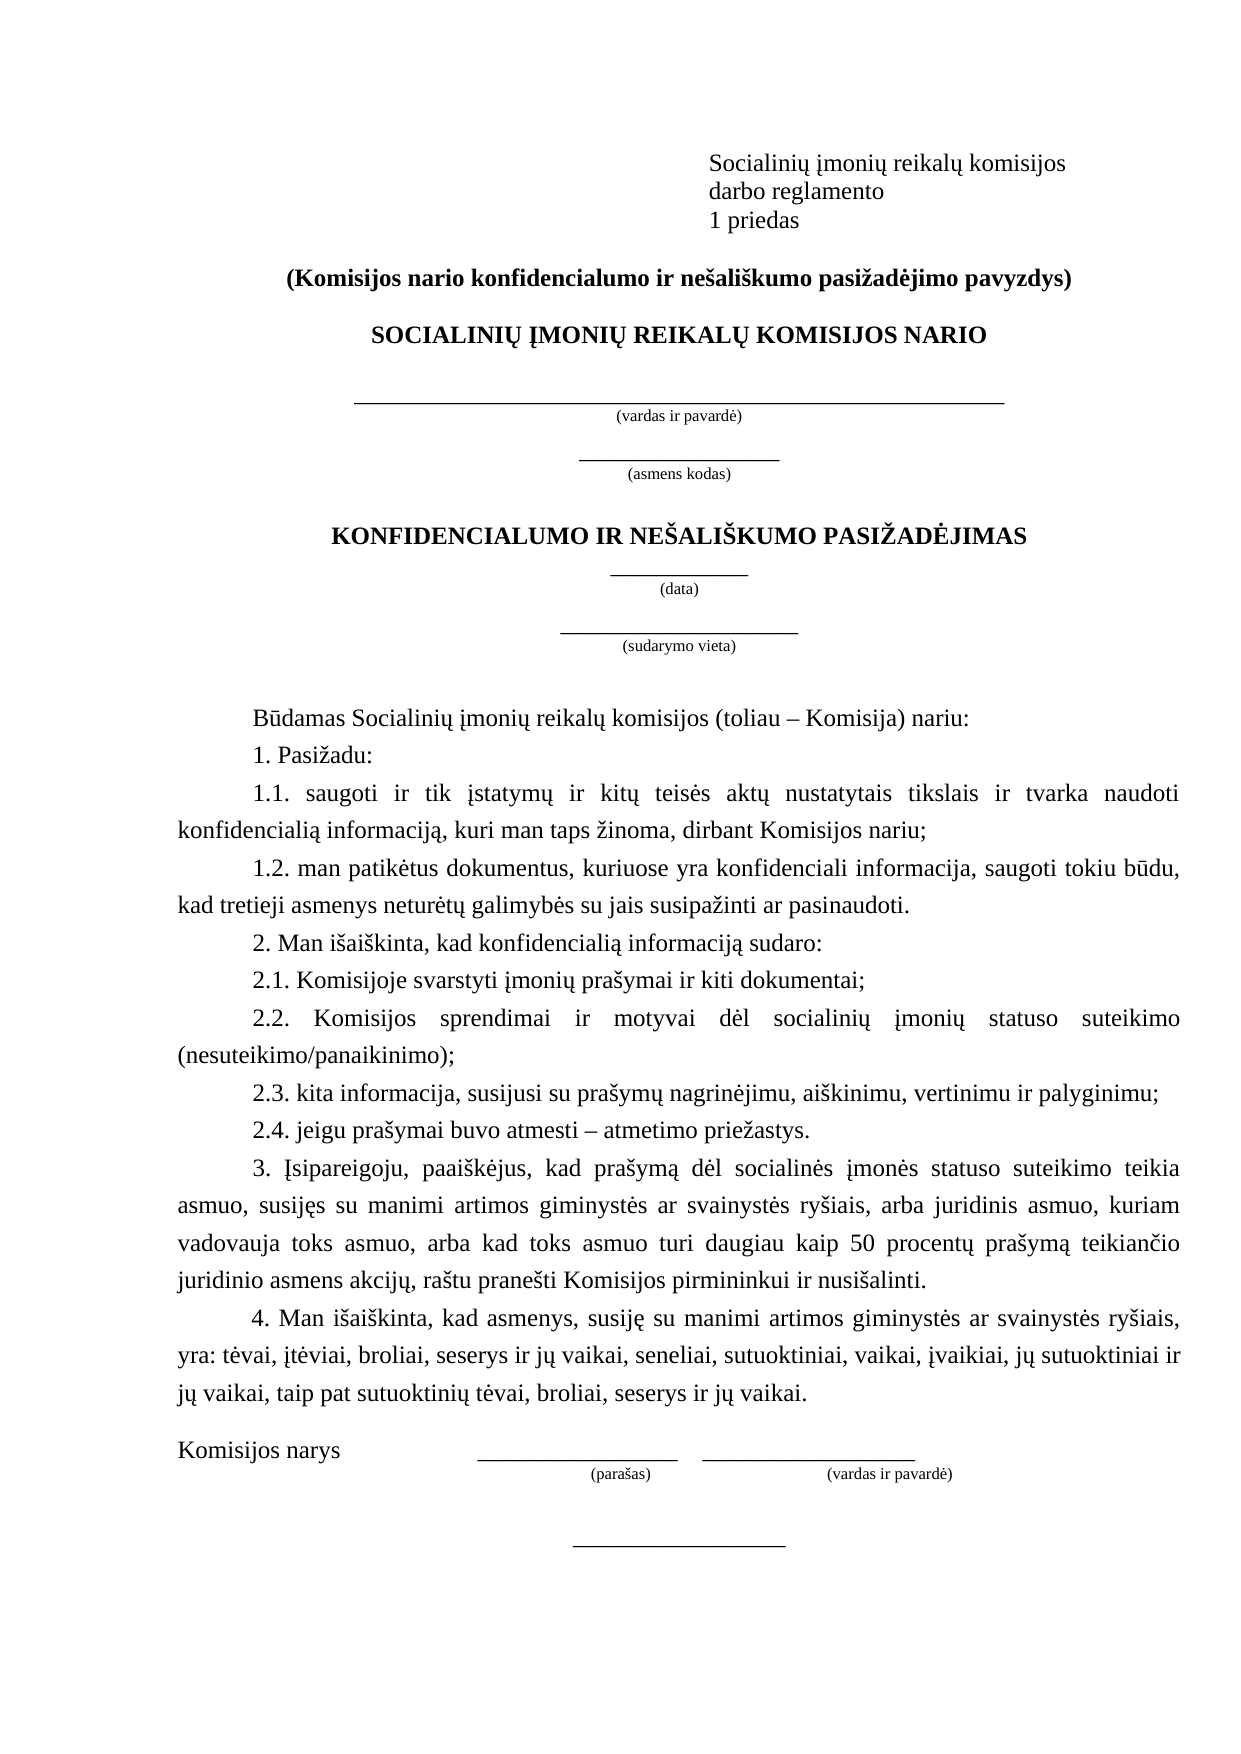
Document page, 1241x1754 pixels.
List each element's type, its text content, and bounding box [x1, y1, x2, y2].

text Būdamas Socialinių įmonių reikalų komisijos (toliau – Komisija) nariu: [177, 694, 1181, 731]
text 1.1. saugoti ir tik įstatymų ir kitų teisės aktų nustatytais tikslais ir tvarka naudoti konfidencialią informaciją, kuri man taps žinoma, dirbant Komisijos nariu; [177, 769, 1181, 844]
text SOCIALINIŲ ĮMONIŲ REIKALŲ KOMISIJOS NARIO [177, 320, 1181, 349]
text 1 priedas [177, 205, 1181, 234]
text (vardas ir pavardė) [177, 406, 1181, 435]
text ____________________________________________________ [177, 378, 1181, 406]
text ________________ [177, 435, 1181, 464]
text 2.2. Komisijos sprendimai ir motyvai dėl socialinių įmonių statuso suteikimo (nesuteikimo/panaikinimo); [177, 994, 1181, 1069]
text 2.3. kita informacija, susijusi su prašymų nagrinėjimu, aiškinimu, vertinimu ir palyginimu; [177, 1069, 1181, 1106]
text ___________ [177, 550, 1181, 579]
text 2.4. jeigu prašymai buvo atmesti – atmetimo priežastys. [177, 1106, 1181, 1144]
text darbo reglamento [177, 176, 1181, 205]
text 2.1. Komisijoje svarstyti įmonių prašymai ir kiti dokumentai; [177, 956, 1181, 994]
text (data) [177, 579, 1181, 608]
text (asmens kodas) [177, 464, 1181, 493]
text Komisijos narys ________________ _________________ [177, 1435, 1181, 1464]
text 2. Man išaiškinta, kad konfidencialią informaciją sudaro: [177, 919, 1181, 956]
text _________________ [177, 1521, 1181, 1550]
text 1.2. man patikėtus dokumentus, kuriuose yra konfidenciali informacija, saugoti tokiu būdu, kad tretieji asmenys neturėtų galimybės su jais susipažinti ar pasinaudoti. [177, 844, 1181, 919]
text (sudarymo vieta) [177, 636, 1181, 665]
text (parašas) (vardas ir pavardė) [177, 1464, 1181, 1493]
text ___________________ [177, 608, 1181, 636]
text 1. Pasižadu: [177, 731, 1181, 769]
text 3. Įsipareigoju, paaiškėjus, kad prašymą dėl socialinės įmonės statuso suteikimo teikia asmuo, susijęs su manimi artimos giminystės ar svainystės ryšiais, arba juridinis asmuo, kuriam vadovauja toks asmuo, arba kad toks asmuo turi daugiau kaip 50 procentų prašymą teikiančio juridinio asmens akcijų, raštu pranešti Komisijos pirmininkui ir nusišalinti. [177, 1144, 1181, 1294]
text Socialinių įmonių reikalų komisijos [177, 148, 1181, 176]
text (Komisijos nario konfidencialumo ir nešališkumo pasižadėjimo pavyzdys) [177, 263, 1181, 291]
text 4. Man išaiškinta, kad asmenys, susiję su manimi artimos giminystės ar svainystės ryšiais, yra: tėvai, įtėviai, broliai, seserys ir jų vaikai, seneliai, sutuoktiniai, vaikai, įvaikiai, jų sutuoktiniai ir jų vaikai, taip pat sutuoktinių tėvai, broliai, seserys ir jų vaikai. [177, 1294, 1181, 1406]
text KONFIDENCIALUMO IR NEŠALIŠKUMO PASIŽADĖJIMAS [177, 521, 1181, 550]
